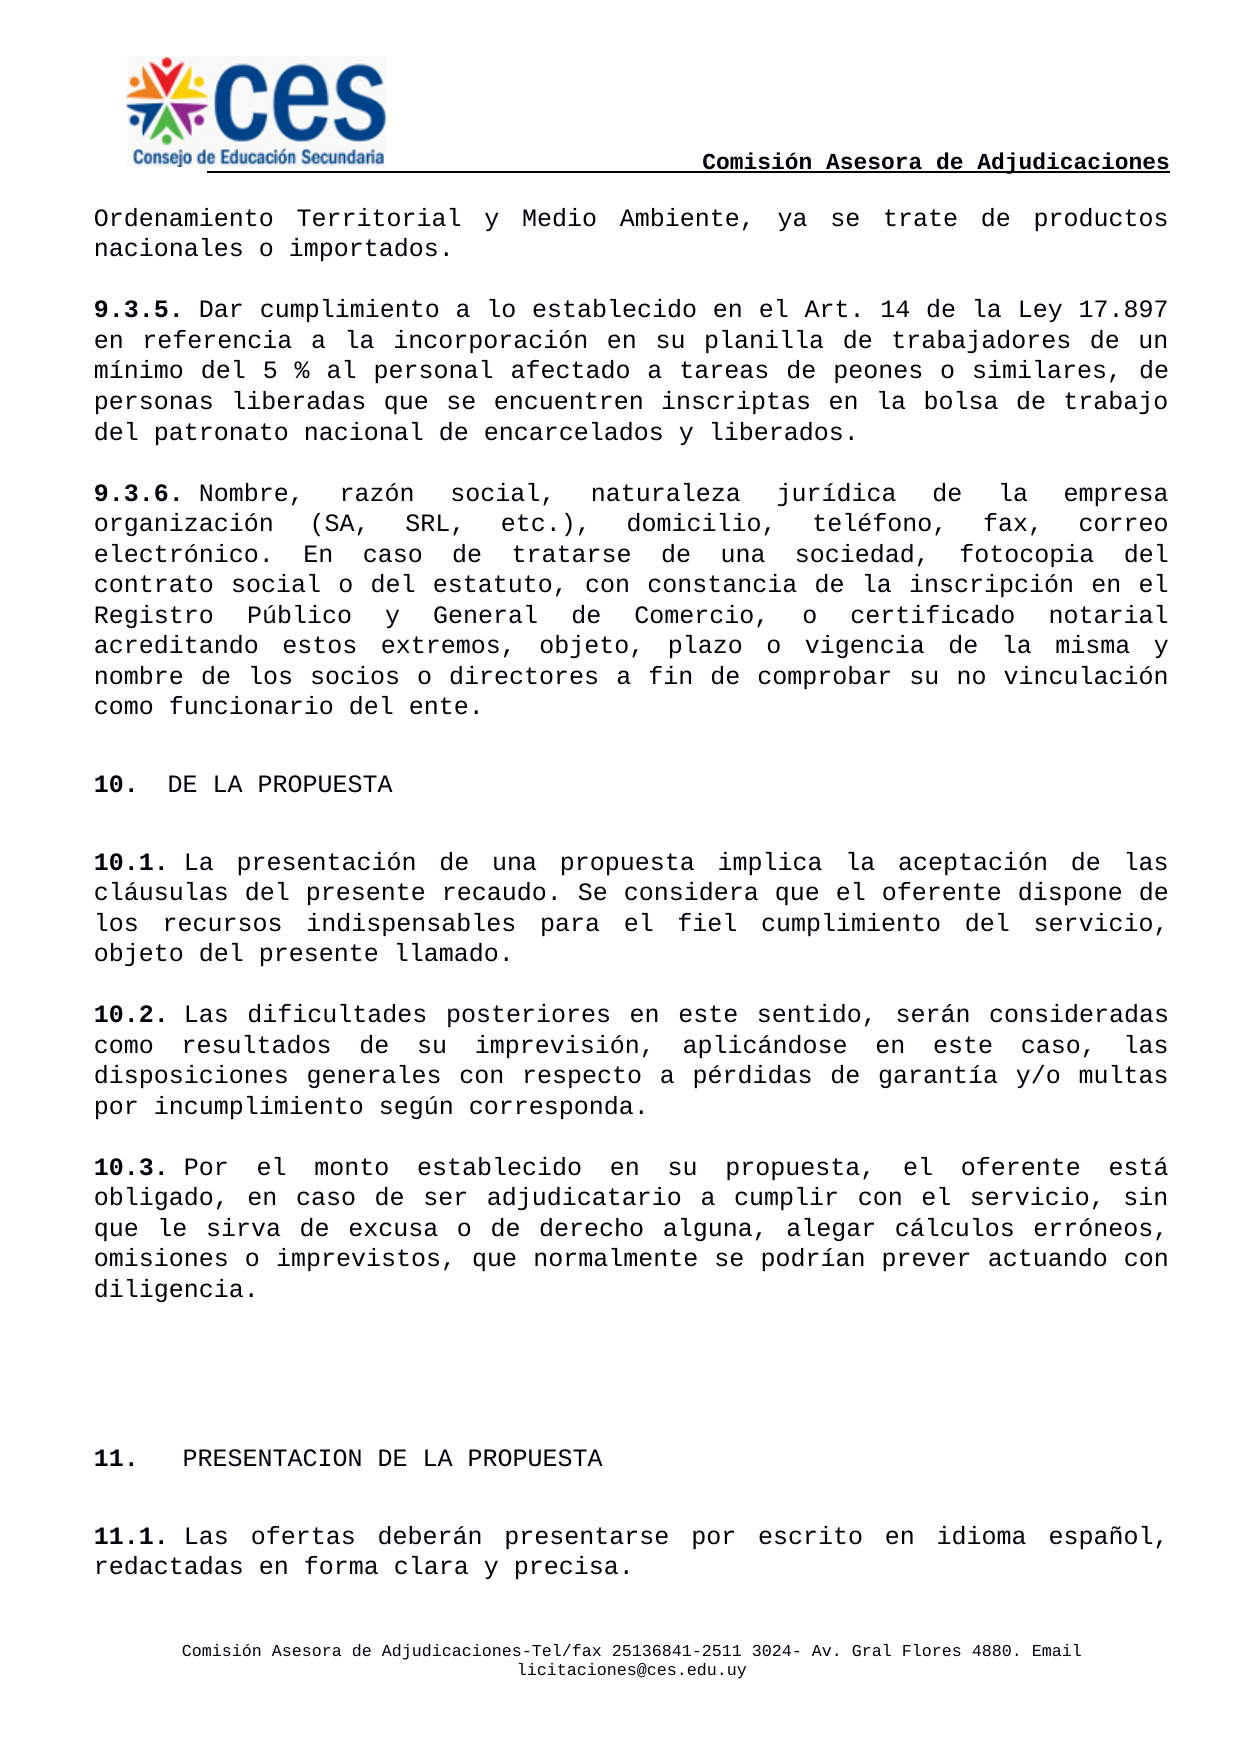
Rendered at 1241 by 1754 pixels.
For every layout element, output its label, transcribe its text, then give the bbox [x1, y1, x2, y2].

list Por el monto establecido en su propuesta, el oferente está obligado, en caso de ser adjudicatario a cumplir con el servicio, sin que le sirva de excusa o de derecho alguna, alegar cálculos erróneos, omisiones o imprevistos, que normalmente se podrían prever actuando con diligencia. [94, 1154, 1169, 1305]
list Dar cumplimiento a lo establecido en el Art. 14 de la Ley 17.897 en referencia a la incorporación en su planilla de trabajadores de un mínimo del 5 % al personal afectado a tareas de peones o similares, de personas liberadas que se encuentren inscriptas en la bolsa de trabajo del patronato nacional de encarcelados y liberados. [94, 297, 1169, 447]
list La presentación de una propuesta implica la aceptación de las cláusulas del presente recaudo. Se considera que el oferente dispone de los recursos indispensables para el fiel cumplimiento del servicio, objeto del presente llamado. [94, 849, 1169, 969]
list Ordenamiento Territorial y Medio Ambiente, ya se trate de productos nacionales o importados. [94, 205, 1169, 264]
list Las ofertas deberán presentarse por escrito en idioma español, redactadas en forma clara y precisa. [94, 1523, 1169, 1582]
list DE LA PROPUESTA [94, 771, 1169, 800]
list PRESENTACION DE LA PROPUESTA [94, 1446, 1169, 1474]
picture [126, 56, 387, 167]
list Nombre, razón social, naturaleza jurídica de la empresa organización (SA, SRL, etc.), domicilio, teléfono, fax, correo electrónico. En caso de tratarse de una sociedad, fotocopia del contrato social o del estatuto, con constancia de la inscripción en el Registro Público y General de Comercio, o certificado notarial acreditando estos extremos, objeto, plazo o vigencia de la misma y nombre de los socios o directores a fin de comprobar su no vinculación como funcionario del ente. [94, 480, 1169, 722]
list Las dificultades posteriores en este sentido, serán consideradas como resultados de su imprevisión, aplicándose en este caso, las disposiciones generales con respecto a pérdidas de garantía y/o multas por incumplimiento según corresponda. [94, 1002, 1169, 1122]
